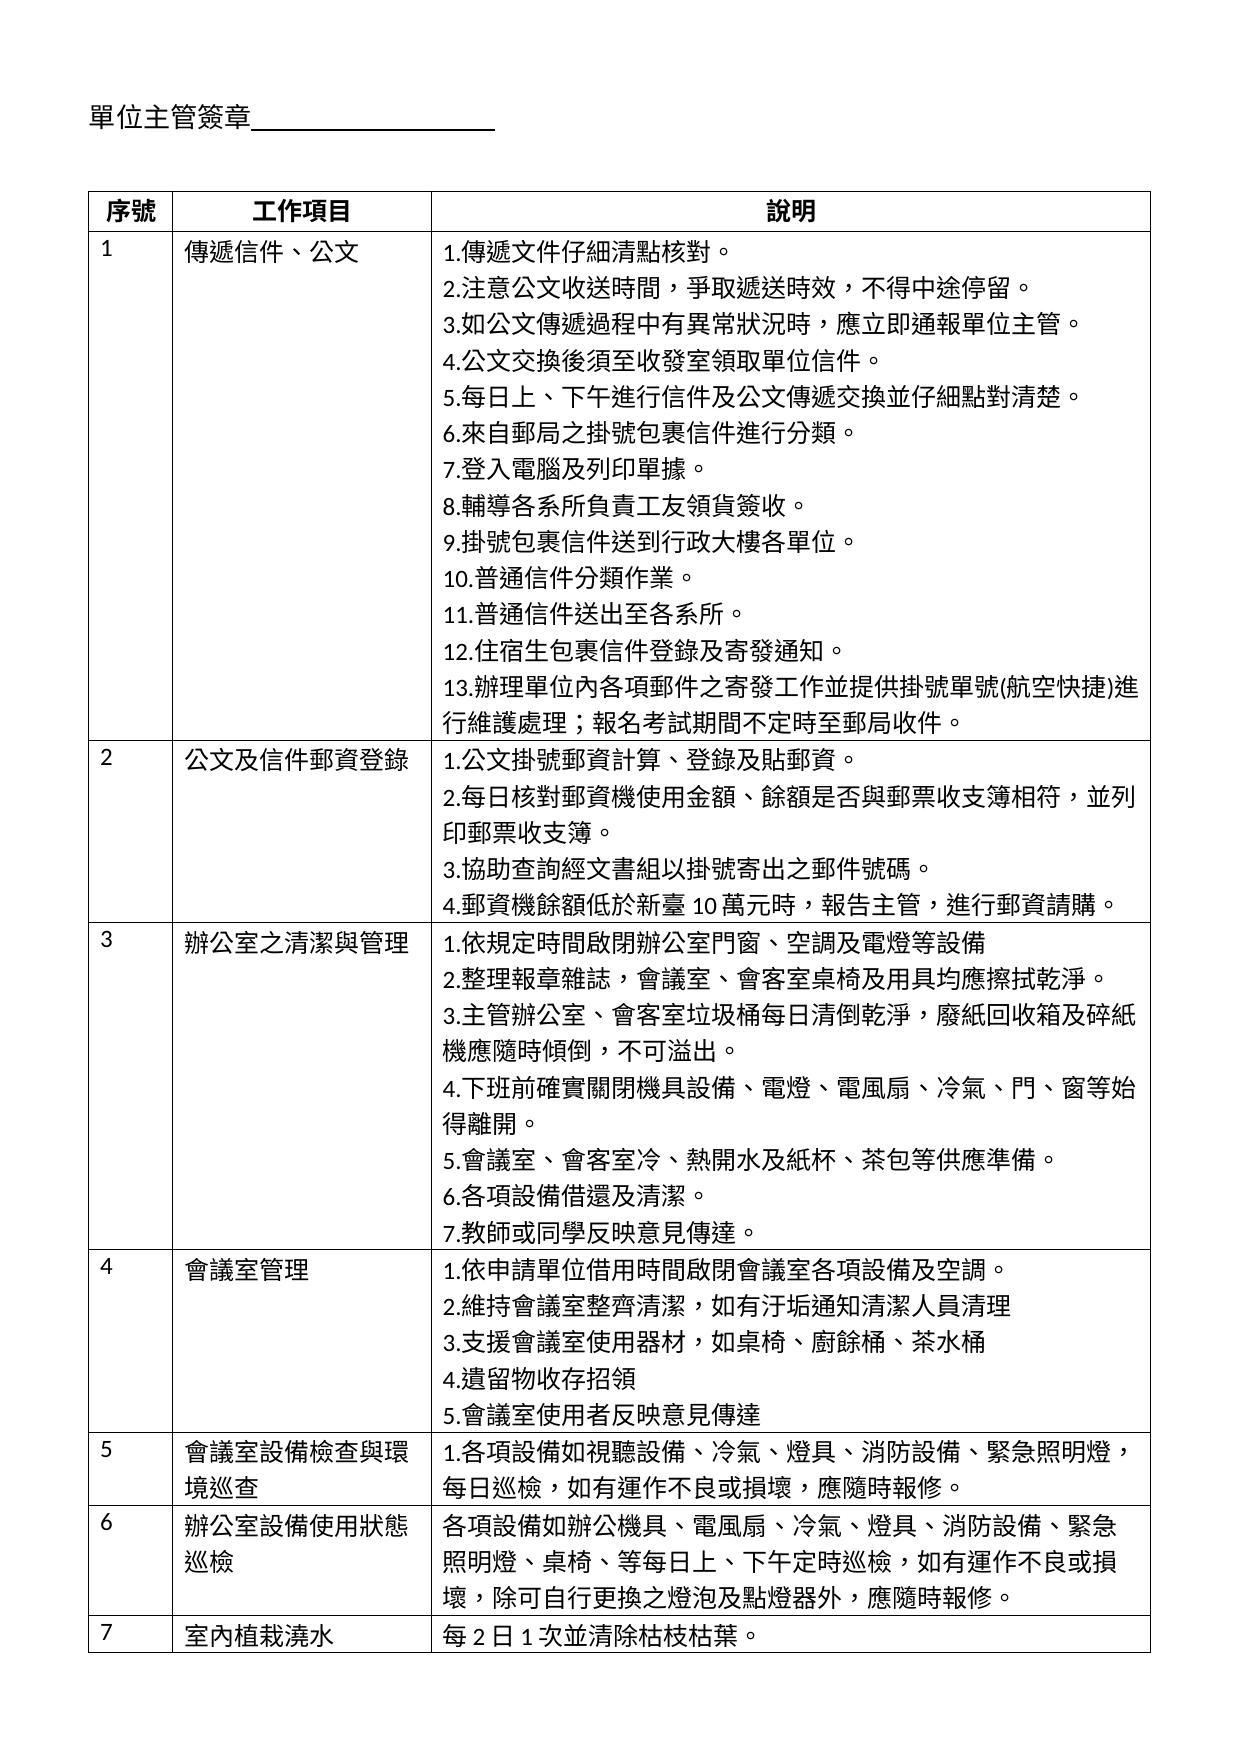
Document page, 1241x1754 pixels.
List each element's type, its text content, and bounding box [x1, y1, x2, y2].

table_header 工作項目 [173, 192, 431, 231]
table_cell 2 [89, 741, 172, 922]
table_cell 1.依規定時間啟閉辦公室門窗、空調及電燈等設備 2.整理報章雜誌，會議室、會客室桌椅及用具均應擦拭乾淨。 3.主管辦公室、會客室垃圾桶每日清倒乾淨，廢紙回收箱及碎紙機應隨時傾倒，不可溢出。 4.下班前確實關閉機具設備、電燈、電風扇、冷氣、門、窗等始得離開。 5.會議室、會客室冷、熱開水及紙杯、茶包等供應準備。 6.各項設備借還及清潔。 7.教師或同學反映意見傳達。 [432, 923, 1150, 1249]
table_cell 1.各項設備如視聽設備、冷氣、燈具、消防設備、緊急照明燈，每日巡檢，如有運作不良或損壞，應隨時報修。 [432, 1433, 1150, 1505]
table_cell 辦公室之清潔與管理 [173, 923, 431, 1249]
table_cell 1.傳遞文件仔細清點核對。 2.注意公文收送時間，爭取遞送時效，不得中途停留。 3.如公文傳遞過程中有異常狀況時，應立即通報單位主管。 4.公文交換後須至收發室領取單位信件。 5.每日上、下午進行信件及公文傳遞交換並仔細點對清楚。 6.來自郵局之掛號包裹信件進行分類。 7.登入電腦及列印單據。 8.輔導各系所負責工友領貨簽收。 9.掛號包裹信件送到行政大樓各單位。 10.普通信件分類作業。 11.普通信件送出至各系所。 12.住宿生包裹信件登錄及寄發通知。 13.辦理單位內各項郵件之寄發工作並提供掛號單號(航空快捷)進行維護處理；報名考試期間不定時至郵局收件。 [432, 232, 1150, 740]
table_cell 室內植栽澆水 [173, 1616, 431, 1652]
table_header 說明 [432, 192, 1150, 231]
table_cell 6 [89, 1506, 172, 1615]
table_cell 1.公文掛號郵資計算、登錄及貼郵資。 2.每日核對郵資機使用金額、餘額是否與郵票收支簿相符，並列印郵票收支簿。 3.協助查詢經文書組以掛號寄出之郵件號碼。 4.郵資機餘額低於新臺10萬元時，報告主管，進行郵資請購。 [432, 741, 1150, 922]
table_cell 辦公室設備使用狀態巡檢 [173, 1506, 431, 1615]
table_cell 3 [89, 923, 172, 1249]
table_cell 1 [89, 232, 172, 740]
table_cell 公文及信件郵資登錄 [173, 741, 431, 922]
table_cell 5 [89, 1433, 172, 1505]
table_cell 4 [89, 1250, 172, 1432]
table_cell 7 [89, 1616, 172, 1652]
table_cell 每2日1次並清除枯枝枯葉。 [432, 1616, 1150, 1652]
table_cell 各項設備如辦公機具、電風扇、冷氣、燈具、消防設備、緊急照明燈、桌椅、等每日上、下午定時巡檢，如有運作不良或損壞，除可自行更換之燈泡及點燈器外，應隨時報修。 [432, 1506, 1150, 1615]
table_cell 1.依申請單位借用時間啟閉會議室各項設備及空調。 2.維持會議室整齊清潔，如有汙垢通知清潔人員清理 3.支援會議室使用器材，如桌椅、廚餘桶、茶水桶 4.遺留物收存招領 5.會議室使用者反映意見傳達 [432, 1250, 1150, 1432]
table_header 序號 [89, 192, 172, 231]
table_cell 傳遞信件、公文 [173, 232, 431, 740]
text 單位主管簽章 [89, 96, 1152, 135]
table_cell 會議室管理 [173, 1250, 431, 1432]
table_cell 會議室設備檢查與環境巡查 [173, 1433, 431, 1505]
